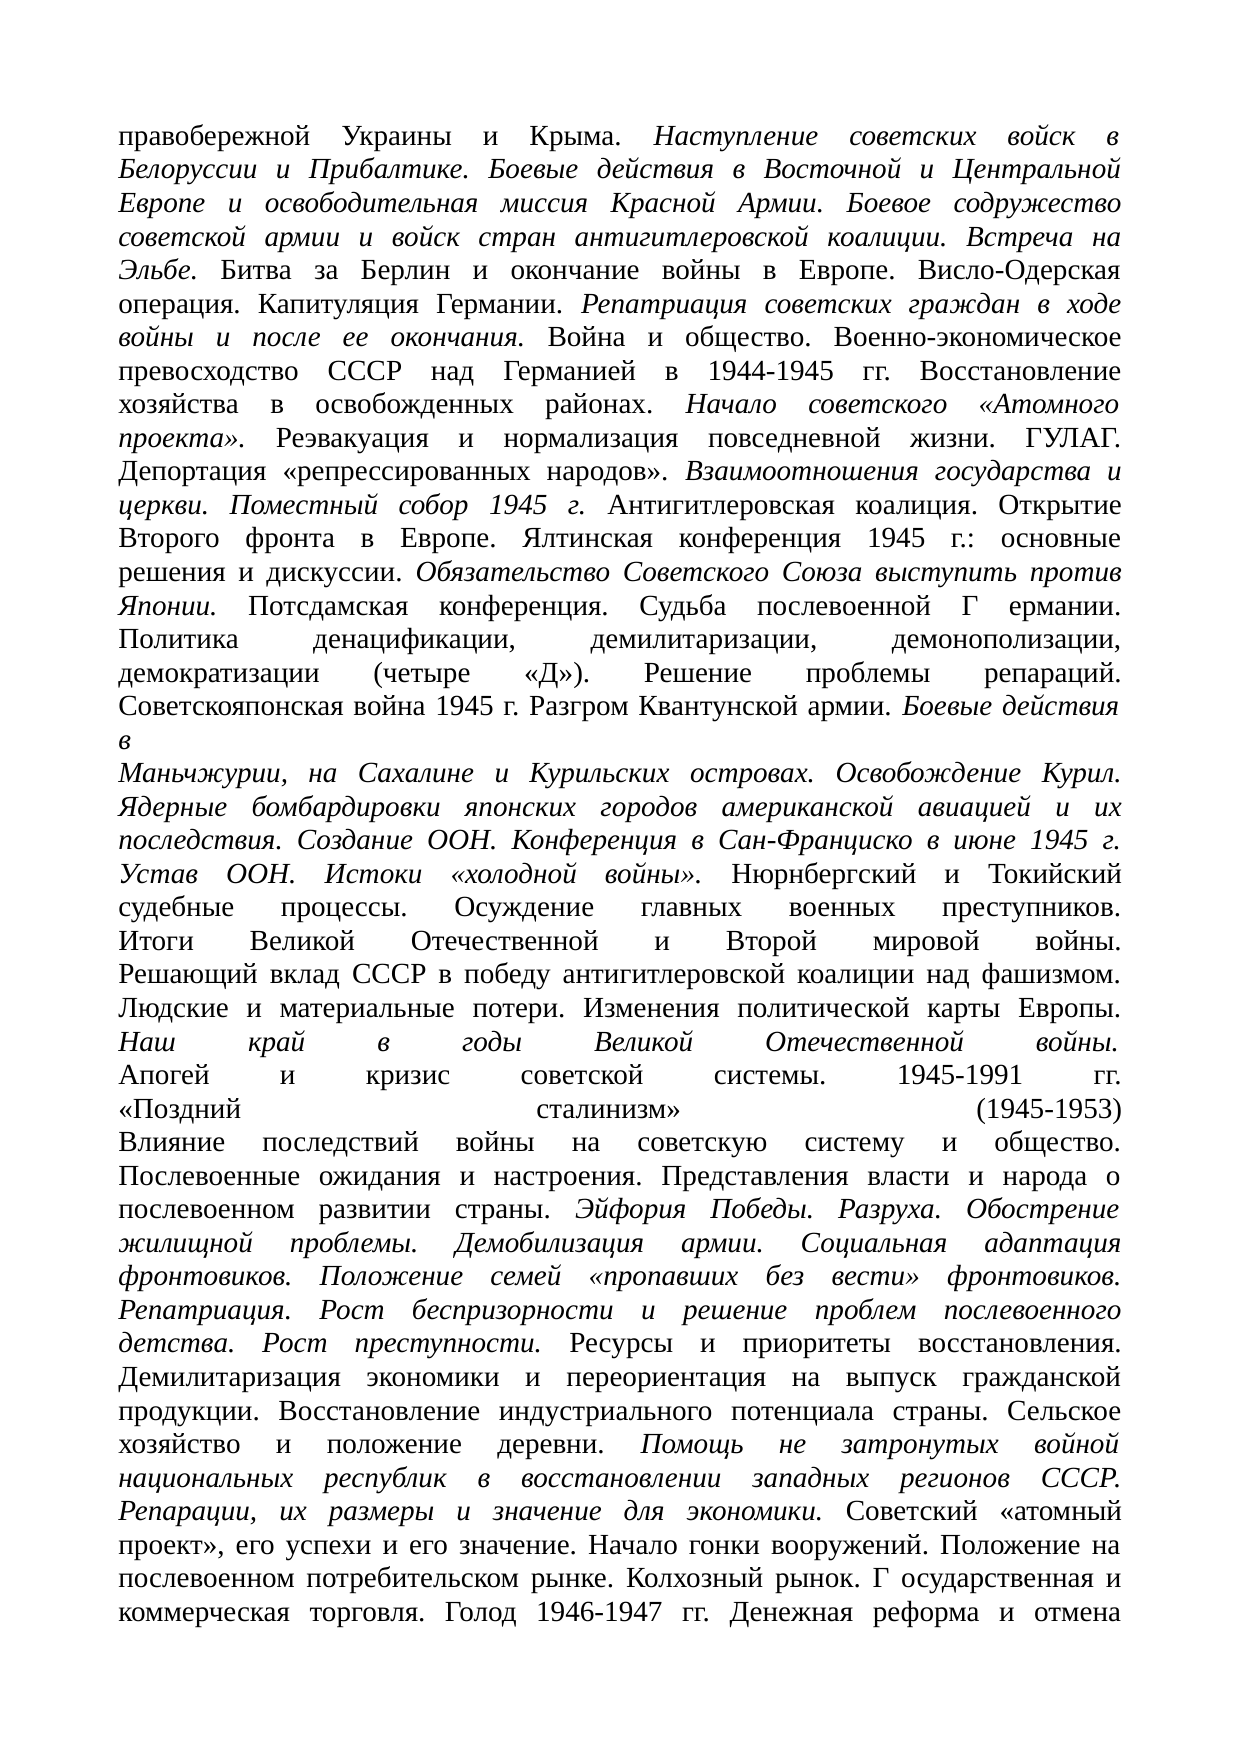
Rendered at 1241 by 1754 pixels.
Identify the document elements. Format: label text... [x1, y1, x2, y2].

text правобережной Украины и Крыма. Наступление советских войск в Белоруссии и Прибалтике. Боевые действия в Восточной и Центральной Европе и освободительная миссия Красной Армии. Боевое содружество советской армии и войск стран антигитлеровской коалиции. Встреча на Эльбе. Битва за Берлин и окончание войны в Европе. Висло-Одерская операция. Капитуляция Германии. Репатриация советских граждан в ходе войны и после ее окончания. Война и общество. Военно-экономическое превосходство СССР над Германией в 1944-1945 гг. Восстановление хозяйства в освобожденных районах. Начало советского «Атомного проекта». Реэвакуация и нормализация повседневной жизни. ГУЛАГ. Депортация «репрессированных народов». Взаимоотношения государства и церкви. Поместный собор 1945 г. Антигитлеровская коалиция. Открытие Второго фронта в Европе. Ялтинская конференция 1945 г.: основные решения и дискуссии. Обязательство Советского Союза выступить против Японии. Потсдамская конференция. Судьба послевоенной Г ермании. Политика денацификации, демилитаризации, демонополизации, демократизации (четыре «Д»). Решение проблемы репараций. Советскояпонская война 1945 г. Разгром Квантунской армии. Боевые действия в Маньчжурии, на Сахалине и Курильских островах. Освобождение Курил. Ядерные бомбардировки японских городов американской авиацией и их последствия. Создание ООН. Конференция в Сан-Франциско в июне 1945 г. Устав ООН. Истоки «холодной войны». Нюрнбергский и Токийский судебные процессы. Осуждение главных военных преступников. Итоги Великой Отечественной и Второй мировой войны. Решающий вклад СССР в победу антигитлеровской коалиции над фашизмом. Людские и материальные потери. Изменения политической карты Европы. Наш край в годы Великой Отечественной войны. Апогей и кризис советской системы. 1945-1991 гг. «Поздний сталинизм» (1945-1953) Влияние последствий войны на советскую систему и общество. Послевоенные ожидания и настроения. Представления власти и народа о послевоенном развитии страны. Эйфория Победы. Разруха. Обострение жилищной проблемы. Демобилизация армии. Социальная адаптация фронтовиков. Положение семей «пропавших без вести» фронтовиков. Репатриация. Рост беспризорности и решение проблем послевоенного детства. Рост преступности. Ресурсы и приоритеты восстановления. Демилитаризация экономики и переориентация на выпуск гражданской продукции. Восстановление индустриального потенциала страны. Сельское хозяйство и положение деревни. Помощь не затронутых войной национальных республик в восстановлении западных регионов СССР. Репарации, их размеры и значение для экономики. Советский «атомный проект», его успехи и его значение. Начало гонки вооружений. Положение на послевоенном потребительском рынке. Колхозный рынок. Г осударственная и коммерческая торговля. Голод 1946-1947 гг. Денежная реформа и отмена [118, 118, 1122, 1627]
